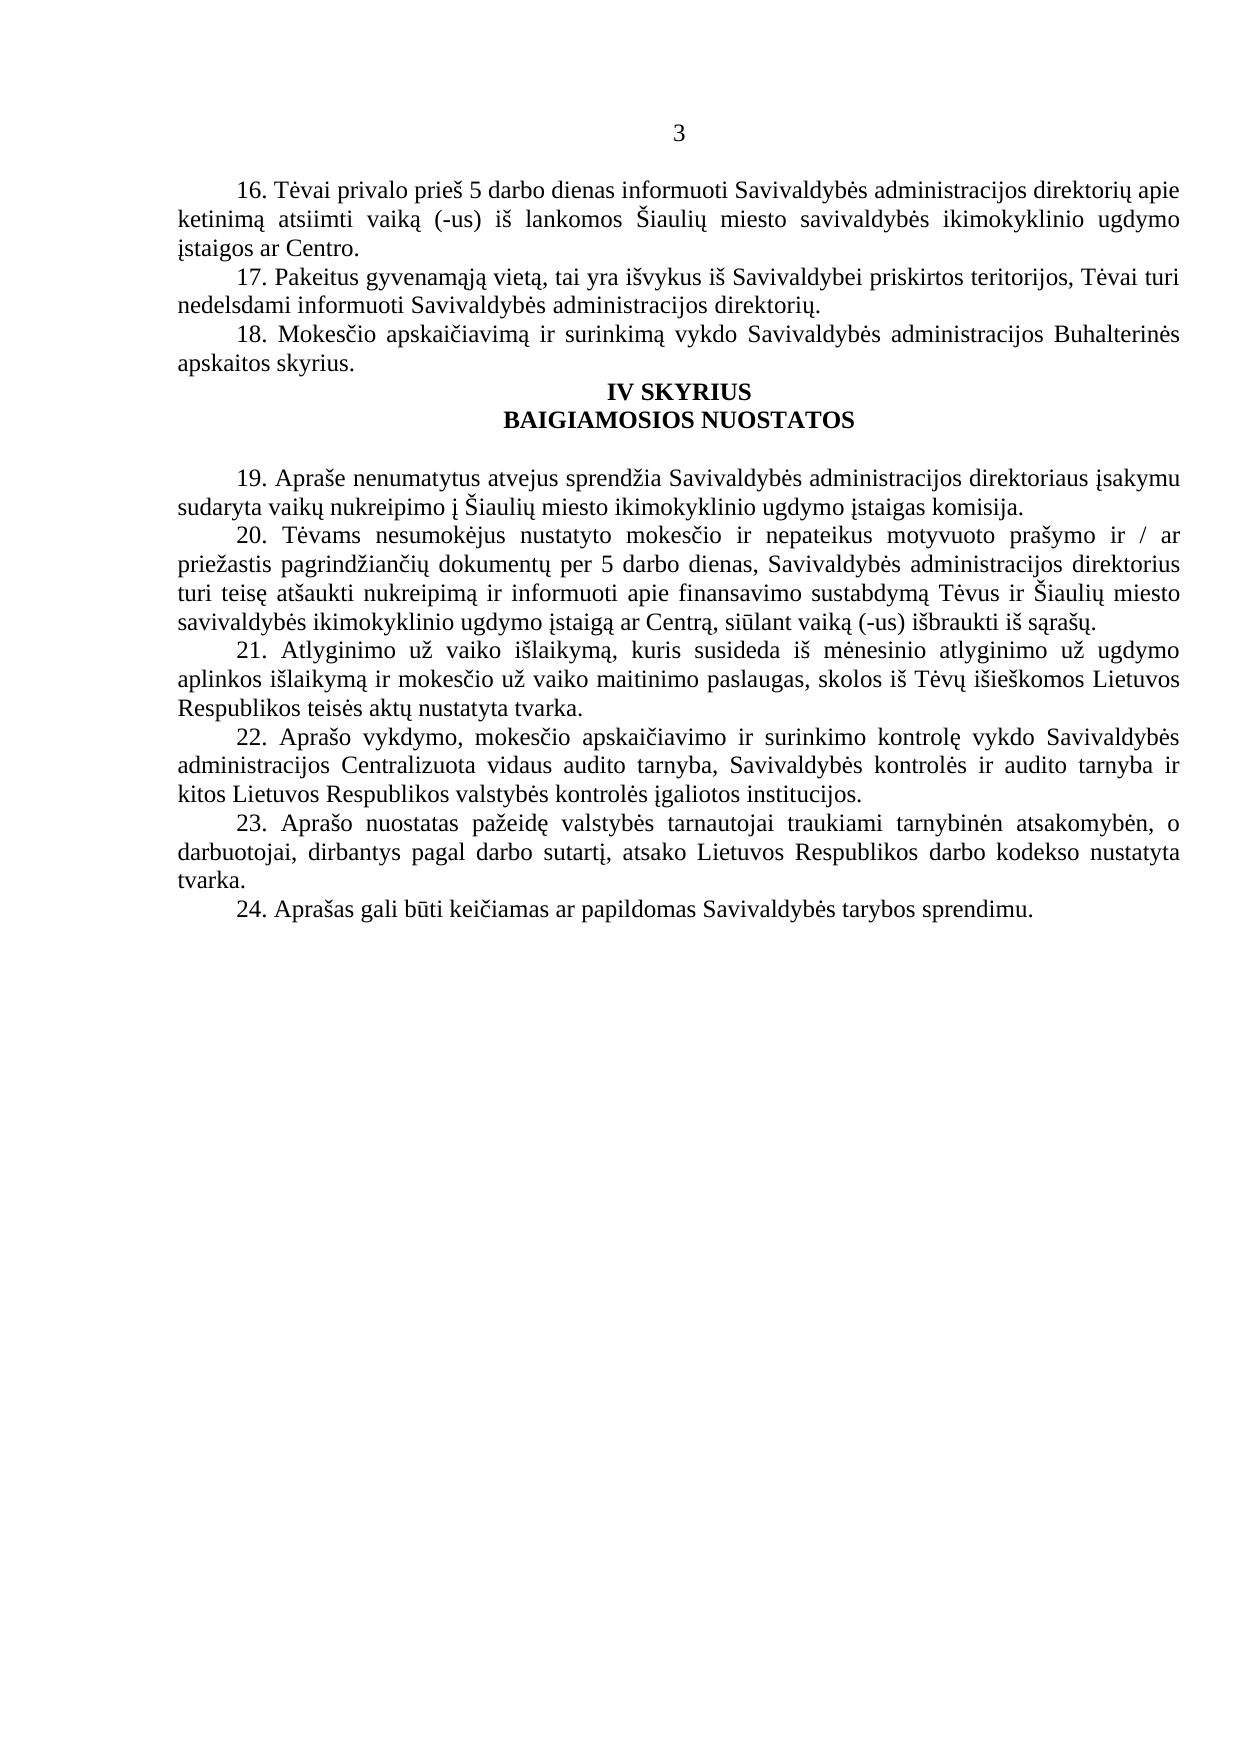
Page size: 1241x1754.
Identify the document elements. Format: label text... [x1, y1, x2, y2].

text 18. Mokesčio apskaičiavimą ir surinkimą vykdo Savivaldybės administracijos Buhalterinės apskaitos skyrius. [177, 319, 1181, 377]
text 19. Apraše nenumatytus atvejus sprendžia Savivaldybės administracijos direktoriaus įsakymu sudaryta vaikų nukreipimo į Šiaulių miesto ikimokyklinio ugdymo įstaigas komisija. [177, 463, 1181, 521]
text 24. Aprašas gali būti keičiamas ar papildomas Savivaldybės tarybos sprendimu. [177, 894, 1181, 923]
text 21. Atlyginimo už vaiko išlaikymą, kuris susideda iš mėnesinio atlyginimo už ugdymo aplinkos išlaikymą ir mokesčio už vaiko maitinimo paslaugas, skolos iš Tėvų išieškomos Lietuvos Respublikos teisės aktų nustatyta tvarka. [177, 636, 1181, 722]
text IV SKYRIUS [177, 377, 1181, 406]
text 17. Pakeitus gyvenamąją vietą, tai yra išvykus iš Savivaldybei priskirtos teritorijos, Tėvai turi nedelsdami informuoti Savivaldybės administracijos direktorių. [177, 262, 1181, 319]
text 20. Tėvams nesumokėjus nustatyto mokesčio ir nepateikus motyvuoto prašymo ir / ar priežastis pagrindžiančių dokumentų per 5 darbo dienas, Savivaldybės administracijos direktorius turi teisę atšaukti nukreipimą ir informuoti apie finansavimo sustabdymą Tėvus ir Šiaulių miesto savivaldybės ikimokyklinio ugdymo įstaigą ar Centrą, siūlant vaiką (-us) išbraukti iš sąrašų. [177, 521, 1181, 636]
text BAIGIAMOSIOS NUOSTATOS [177, 406, 1181, 434]
text 16. Tėvai privalo prieš 5 darbo dienas informuoti Savivaldybės administracijos direktorių apie ketinimą atsiimti vaiką (-us) iš lankomos Šiaulių miesto savivaldybės ikimokyklinio ugdymo įstaigos ar Centro. [177, 176, 1181, 262]
text 22. Aprašo vykdymo, mokesčio apskaičiavimo ir surinkimo kontrolę vykdo Savivaldybės administracijos Centralizuota vidaus audito tarnyba, Savivaldybės kontrolės ir audito tarnyba ir kitos Lietuvos Respublikos valstybės kontrolės įgaliotos institucijos. [177, 722, 1181, 808]
text 23. Aprašo nuostatas pažeidę valstybės tarnautojai traukiami tarnybinėn atsakomybėn, o darbuotojai, dirbantys pagal darbo sutartį, atsako Lietuvos Respublikos darbo kodekso nustatyta tvarka. [177, 808, 1181, 894]
